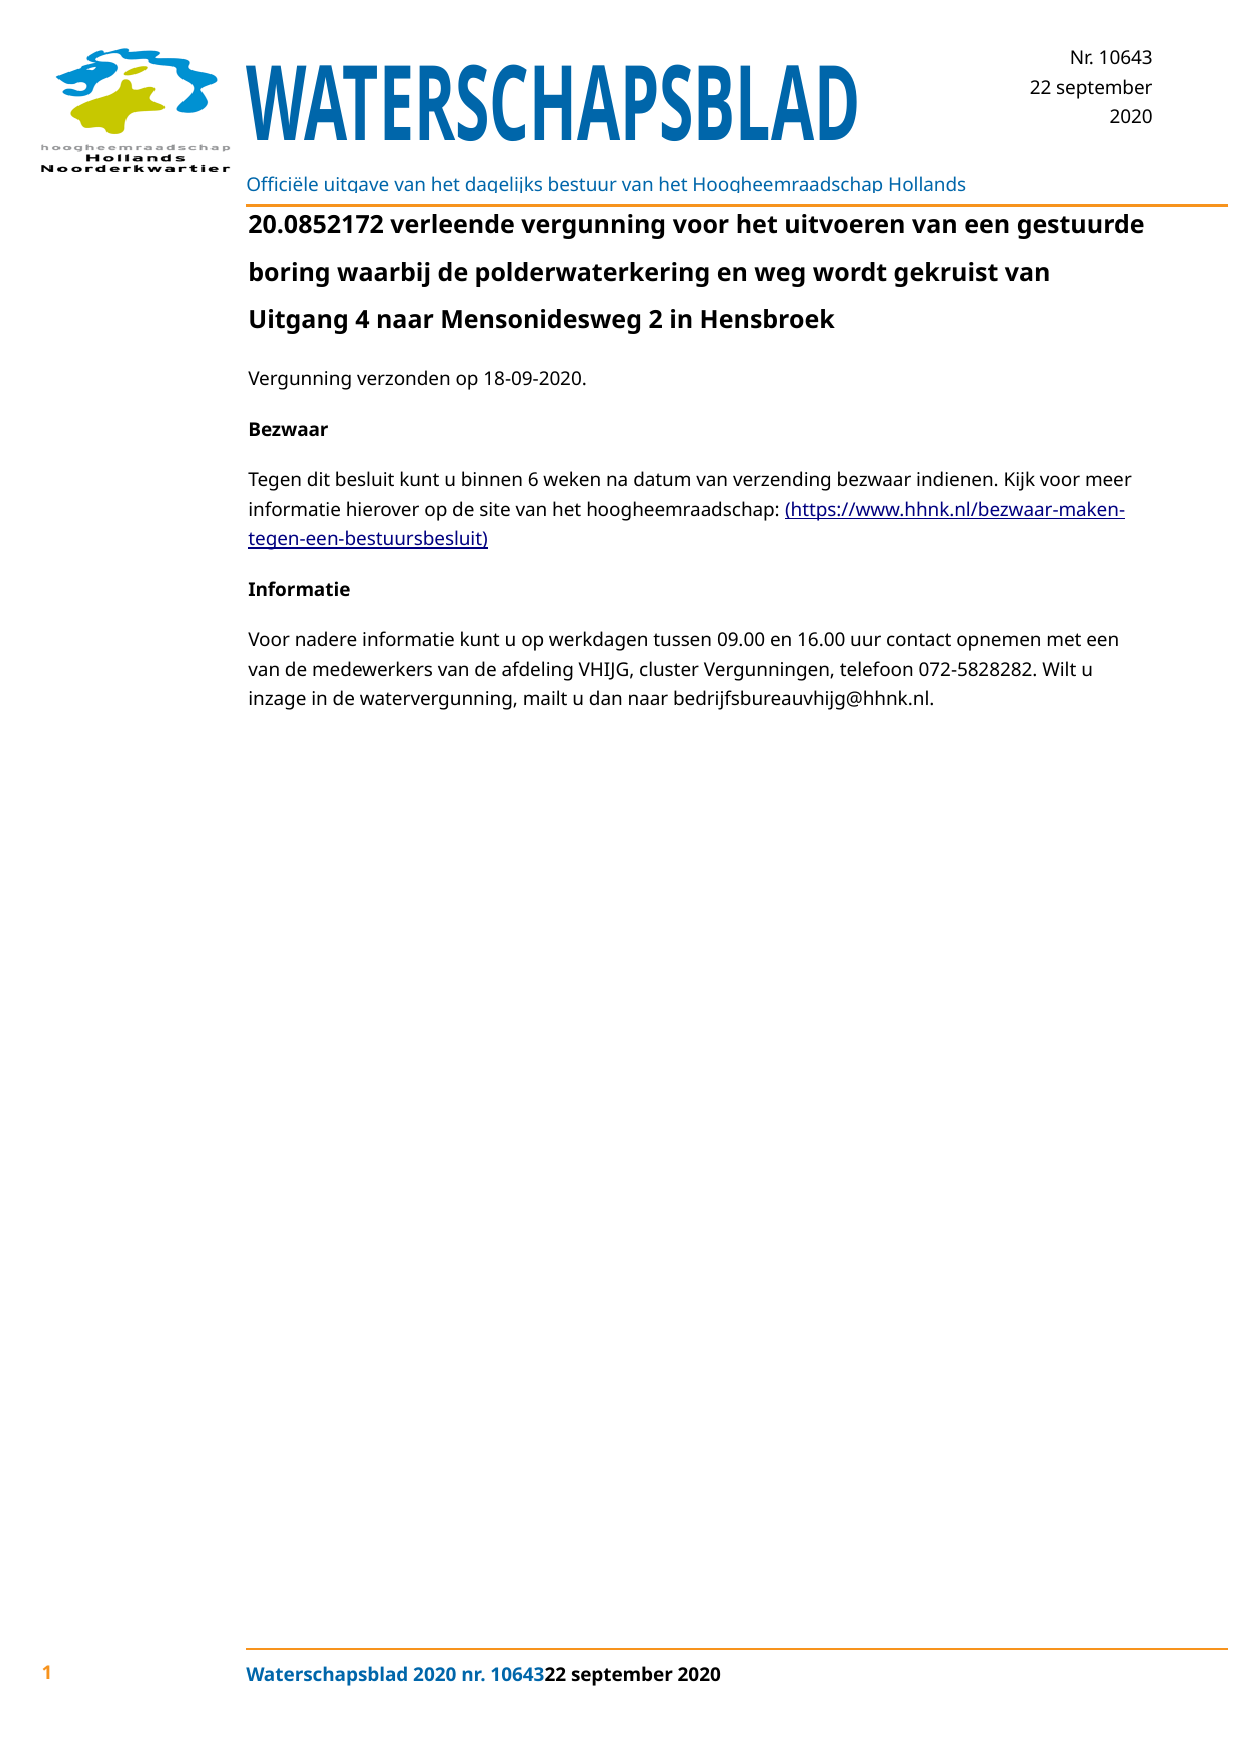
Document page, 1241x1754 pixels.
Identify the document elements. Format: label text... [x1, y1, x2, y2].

text Vergunning verzonden op 18-09-2020. [248, 366, 1152, 391]
text 20.0852172 verleende vergunning voor het uitvoeren van een gestuurde boring waarbij de polderwaterkering en weg wordt gekruist van Uitgang 4 naar Mensonidesweg 2 in Hensbroek [248, 207, 1152, 336]
text Voor nadere informatie kunt u op werkdagen tussen 09.00 en 16.00 uur contact opnemen met een van de medewerkers van de afdeling VHIJG, cluster Vergunningen, telefoon 072-5828282. Wilt u inzage in de watervergunning, mailt u dan naar bedrijfsbureauvhijg@hhnk.nl. [248, 626, 1152, 711]
text Tegen dit besluit kunt u binnen 6 weken na datum van verzending bezwaar indienen. Kijk voor meer informatie hierover op de site van het hoogheemraadschap: (https://www.hhnk.nl/bezwaar-maken-tegen-een-bestuursbesluit) [248, 466, 1152, 551]
text Bezwaar [248, 416, 1152, 442]
picture [41, 47, 231, 172]
text Informatie [248, 576, 1152, 602]
